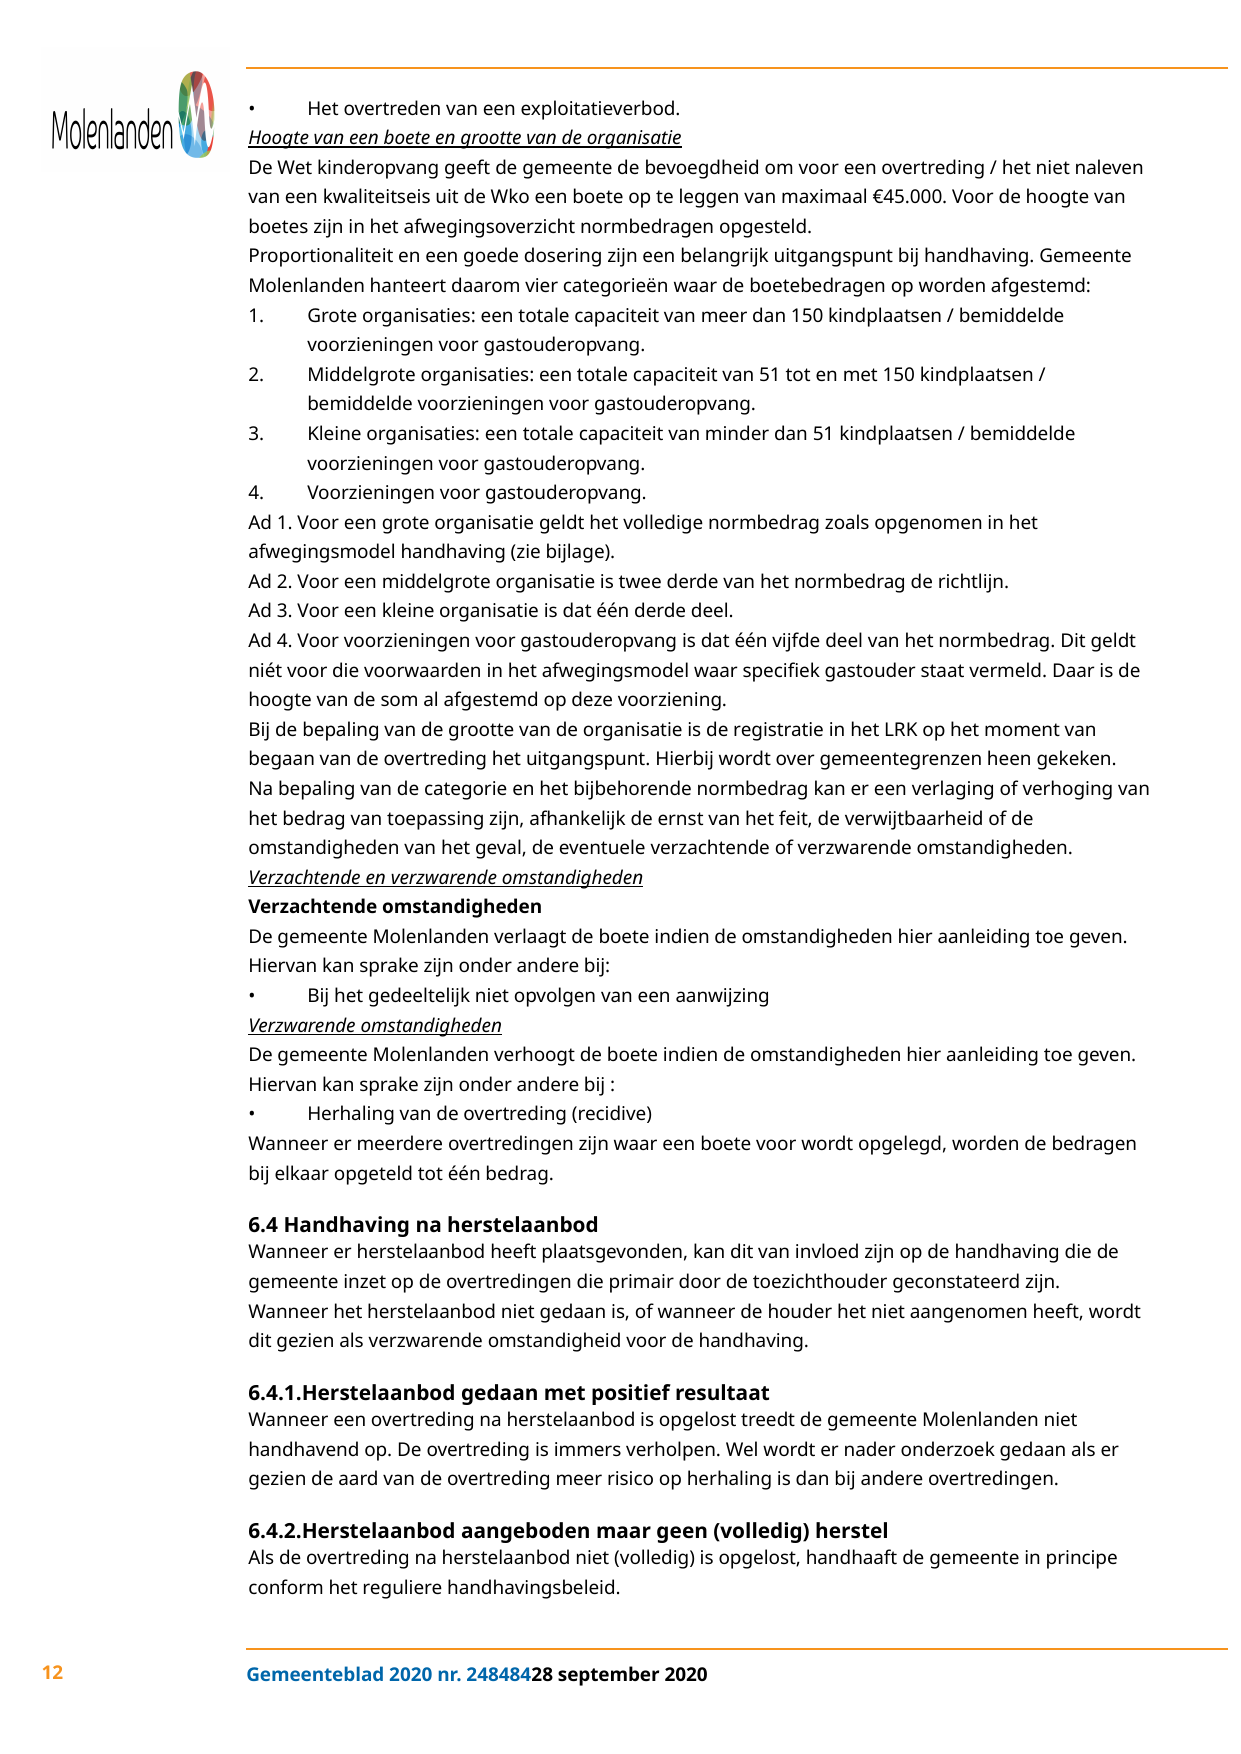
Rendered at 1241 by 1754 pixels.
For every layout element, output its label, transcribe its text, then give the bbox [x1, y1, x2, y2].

text Wanneer er meerdere overtredingen zijn waar een boete voor wordt opgelegd, worden de bedragen bij elkaar opgeteld tot één bedrag. [248, 1130, 1152, 1186]
list Grote organisaties: een totale capaciteit van meer dan 150 kindplaatsen / bemiddelde voorzieningen voor gastouderopvang. [248, 302, 1152, 357]
list Bij het gedeeltelijk niet opvolgen van een aanwijzing [248, 982, 1152, 1008]
text Proportionaliteit en een goede dosering zijn een belangrijk uitgangspunt bij handhaving. Gemeente Molenlanden hanteert daarom vier categorieën waar de boetebedragen op worden afgestemd: [248, 243, 1152, 298]
text Hoogte van een boete en grootte van de organisatie [248, 124, 1152, 150]
list Voorzieningen voor gastouderopvang. [248, 479, 1152, 505]
text Verzachtende omstandigheden [248, 893, 1152, 919]
text Ad 2. Voor een middelgrote organisatie is twee derde van het normbedrag de richtlijn. [248, 568, 1152, 594]
text Ad 3. Voor een kleine organisatie is dat één derde deel. [248, 598, 1152, 623]
text Bij de bepaling van de grootte van de organisatie is de registratie in het LRK op het moment van begaan van de overtreding het uitgangspunt. Hierbij wordt over gemeentegrenzen heen gekeken. [248, 716, 1152, 771]
text Wanneer er herstelaanbod heeft plaatsgevonden, kan dit van invloed zijn op de handhaving die de gemeente inzet op de overtredingen die primair door de toezichthouder geconstateerd zijn. [248, 1239, 1152, 1294]
text De gemeente Molenlanden verhoogt de boete indien de omstandigheden hier aanleiding toe geven. Hiervan kan sprake zijn onder andere bij : [248, 1041, 1152, 1097]
text Verzwarende omstandigheden [248, 1012, 1152, 1038]
text 6.4 Handhaving na herstelaanbod [248, 1210, 1152, 1239]
list Middelgrote organisaties: een totale capaciteit van 51 tot en met 150 kindplaatsen / bemiddelde voorzieningen voor gastouderopvang. [248, 361, 1152, 416]
picture [41, 47, 231, 172]
text Verzachtende en verzwarende omstandigheden [248, 864, 1152, 890]
text De Wet kinderopvang geeft de gemeente de bevoegdheid om voor een overtreding / het niet naleven van een kwaliteitseis uit de Wko een boete op te leggen van maximaal €45.000. Voor de hoogte van boetes zijn in het afwegingsoverzicht normbedragen opgesteld. [248, 154, 1152, 239]
text Als de overtreding na herstelaanbod niet (volledig) is opgelost, handhaaft de gemeente in principe conform het reguliere handhavingsbeleid. [248, 1544, 1152, 1599]
text Wanneer het herstelaanbod niet gedaan is, of wanneer de houder het niet aangenomen heeft, wordt dit gezien als verzwarende omstandigheid voor de handhaving. [248, 1298, 1152, 1353]
list Herhaling van de overtreding (recidive) [248, 1101, 1152, 1126]
text De gemeente Molenlanden verlaagt de boete indien de omstandigheden hier aanleiding toe geven. Hiervan kan sprake zijn onder andere bij: [248, 923, 1152, 978]
text 6.4.2.Herstelaanbod aangeboden maar geen (volledig) herstel [248, 1516, 1152, 1544]
text Wanneer een overtreding na herstelaanbod is opgelost treedt de gemeente Molenlanden niet handhavend op. De overtreding is immers verholpen. Wel wordt er nader onderzoek gedaan als er gezien de aard van de overtreding meer risico op herhaling is dan bij andere overtredingen. [248, 1406, 1152, 1491]
list Kleine organisaties: een totale capaciteit van minder dan 51 kindplaatsen / bemiddelde voorzieningen voor gastouderopvang. [248, 420, 1152, 476]
text Ad 4. Voor voorzieningen voor gastouderopvang is dat één vijfde deel van het normbedrag. Dit geldt niét voor die voorwaarden in het afwegingsmodel waar specifiek gastouder staat vermeld. Daar is de hoogte van de som al afgestemd op deze voorziening. [248, 627, 1152, 712]
text 6.4.1.Herstelaanbod gedaan met positief resultaat [248, 1378, 1152, 1406]
list Het overtreden van een exploitatieverbod. [248, 95, 1152, 121]
text Ad 1. Voor een grote organisatie geldt het volledige normbedrag zoals opgenomen in het afwegingsmodel handhaving (zie bijlage). [248, 509, 1152, 564]
text Na bepaling van de categorie en het bijbehorende normbedrag kan er een verlaging of verhoging van het bedrag van toepassing zijn, afhankelijk de ernst van het feit, de verwijtbaarheid of de omstandigheden van het geval, de eventuele verzachtende of verzwarende omstandigheden. [248, 775, 1152, 860]
